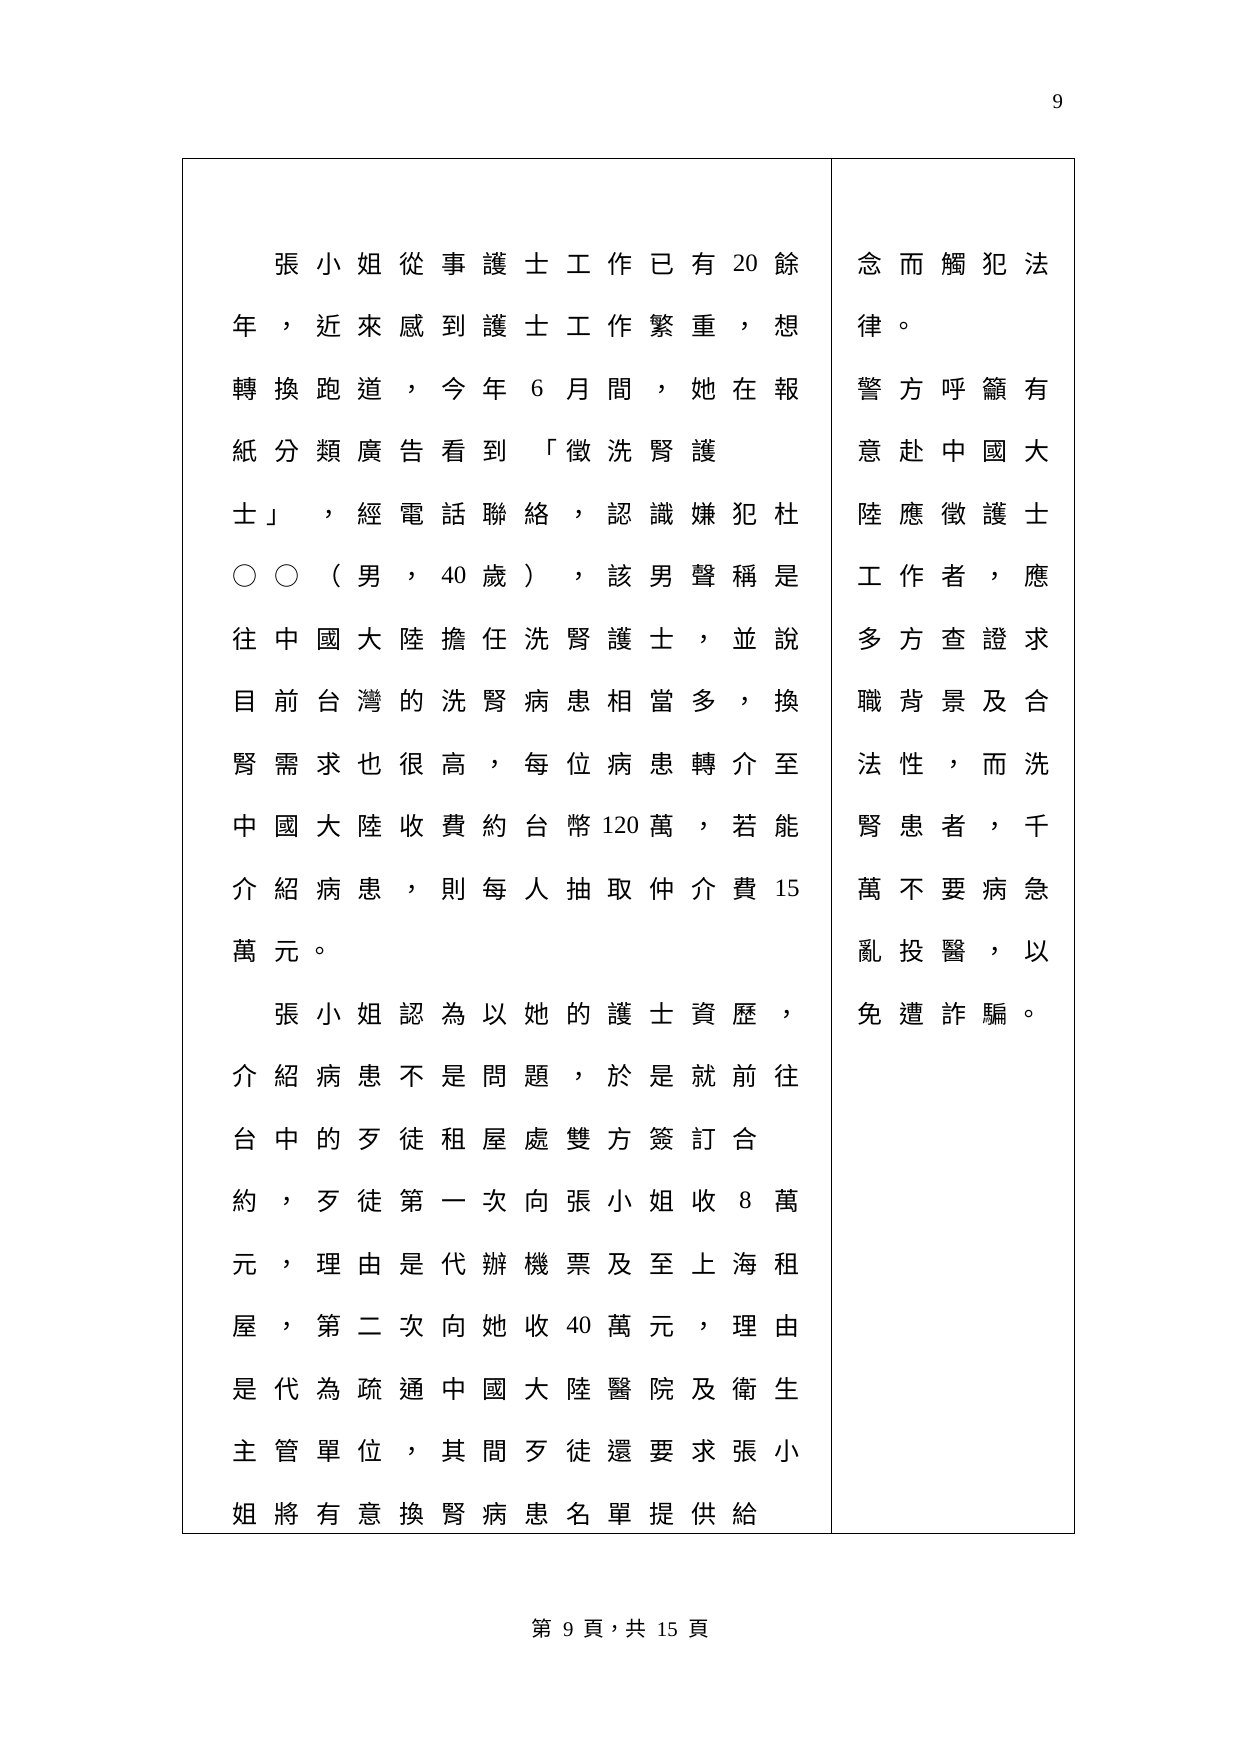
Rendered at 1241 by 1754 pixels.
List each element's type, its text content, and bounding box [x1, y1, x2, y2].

table_cell 念而觸犯法律。 警方呼籲有意赴中國大陸應徵護士工作者，應多方查證求職背景及合法性，而洗腎患者，千萬不要病急亂投醫，以免遭詐騙。 [832, 159, 1074, 1533]
table_cell 張小姐從事護士工作已有20餘年，近來感到護士工作繁重，想轉換跑道，今年6月間，她在報紙分類廣告看到「徵洗腎護士」，經電話聯絡，認識嫌犯杜○○（男，40歲），該男聲稱是往中國大陸擔任洗腎護士，並說目前台灣的洗腎病患相當多，換腎需求也很高，每位病患轉介至中國大陸收費約台幣120萬，若能介紹病患，則每人抽取仲介費15萬元。 張小姐認為以她的護士資歷，介紹病患不是問題，於是就前往台中的歹徒租屋處雙方簽訂合約，歹徒第一次向張小姐收8萬元，理由是代辦機票及至上海租屋，第二次向她收40萬元，理由是代為疏通中國大陸醫院及衛生主管單位，其間歹徒還要求張小姐將有意換腎病患名單提供給 [183, 159, 831, 1533]
